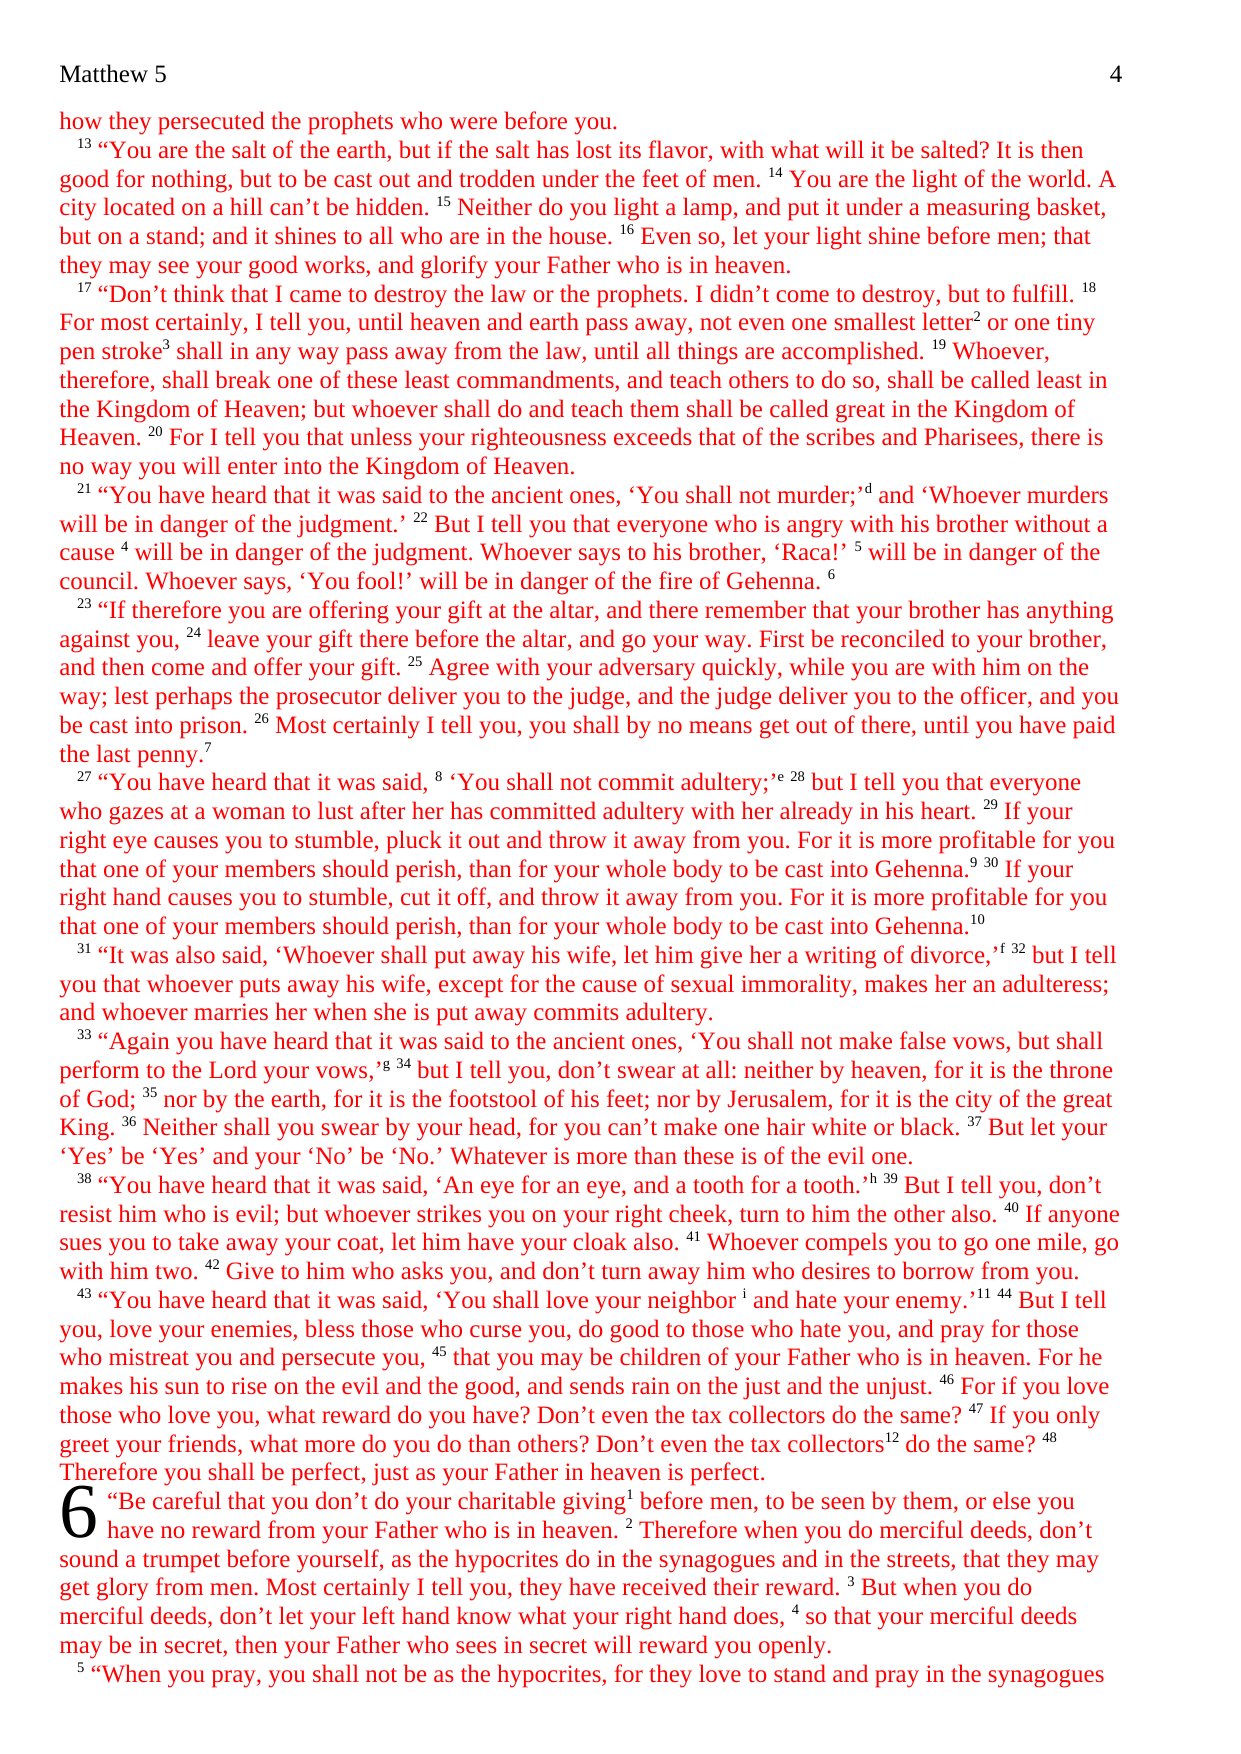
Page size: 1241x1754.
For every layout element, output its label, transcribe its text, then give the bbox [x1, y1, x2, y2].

text 27 “You have heard that it was said, 8 ‘You shall not commit adultery;’e 28 but I tell you that everyone who gazes at a woman to lust after her has committed adultery with her already in his heart. 29 If your right eye causes you to stumble, pluck it out and throw it away from you. For it is more profitable for you that one of your members should perish, than for your whole body to be cast into Gehenna.9 30 If your right hand causes you to stumble, cut it off, and throw it away from you. For it is more profitable for you that one of your members should perish, than for your whole body to be cast into Gehenna.10 [59, 767, 1122, 940]
text 38 “You have heard that it was said, ‘An eye for an eye, and a tooth for a tooth.’h 39 But I tell you, don’t resist him who is evil; but whoever strikes you on your right cheek, turn to him the other also. 40 If anyone sues you to take away your coat, let him have your cloak also. 41 Whoever compels you to go one mile, go with him two. 42 Give to him who asks you, and don’t turn away him who desires to borrow from you. [59, 1170, 1122, 1285]
text 6“Be careful that you don’t do your charitable giving1 before men, to be seen by them, or else you have no reward from your Father who is in heaven. 2 Therefore when you do merciful deeds, don’t sound a trumpet before yourself, as the hypocrites do in the synagogues and in the streets, that they may get glory from men. Most certainly I tell you, they have received their reward. 3 But when you do merciful deeds, don’t let your left hand know what your right hand does, 4 so that your merciful deeds may be in secret, then your Father who sees in secret will reward you openly. [59, 1486, 1122, 1659]
text 23 “If therefore you are offering your gift at the altar, and there remember that your brother has anything against you, 24 leave your gift there before the altar, and go your way. First be reconciled to your brother, and then come and offer your gift. 25 Agree with your adversary quickly, while you are with him on the way; lest perhaps the prosecutor deliver you to the judge, and the judge deliver you to the officer, and you be cast into prison. 26 Most certainly I tell you, you shall by no means get out of there, until you have paid the last penny.7 [59, 595, 1122, 767]
text 5 “When you pray, you shall not be as the hypocrites, for they love to stand and pray in the synagogues [59, 1659, 1122, 1687]
text how they persecuted the prophets who were before you. [59, 106, 1122, 135]
text 33 “Again you have heard that it was said to the ancient ones, ‘You shall not make false vows, but shall perform to the Lord your vows,’g 34 but I tell you, don’t swear at all: neither by heaven, for it is the throne of God; 35 nor by the earth, for it is the footstool of his feet; nor by Jerusalem, for it is the city of the great King. 36 Neither shall you swear by your head, for you can’t make one hair white or black. 37 But let your ‘Yes’ be ‘Yes’ and your ‘No’ be ‘No.’ Whatever is more than these is of the evil one. [59, 1026, 1122, 1170]
text 43 “You have heard that it was said, ‘You shall love your neighbor i and hate your enemy.’11 44 But I tell you, love your enemies, bless those who curse you, do good to those who hate you, and pray for those who mistreat you and persecute you, 45 that you may be children of your Father who is in heaven. For he makes his sun to rise on the evil and the good, and sends rain on the just and the unjust. 46 For if you love those who love you, what reward do you have? Don’t even the tax collectors do the same? 47 If you only greet your friends, what more do you do than others? Don’t even the tax collectors12 do the same? 48 Therefore you shall be perfect, just as your Father in heaven is perfect. [59, 1285, 1122, 1486]
text 31 “It was also said, ‘Whoever shall put away his wife, let him give her a writing of divorce,’f 32 but I tell you that whoever puts away his wife, except for the cause of sexual immorality, makes her an adulteress; and whoever marries her when she is put away commits adultery. [59, 940, 1122, 1026]
text 21 “You have heard that it was said to the ancient ones, ‘You shall not murder;’d and ‘Whoever murders will be in danger of the judgment.’ 22 But I tell you that everyone who is angry with his brother without a cause 4 will be in danger of the judgment. Whoever says to his brother, ‘Raca!’ 5 will be in danger of the council. Whoever says, ‘You fool!’ will be in danger of the fire of Gehenna. 6 [59, 480, 1122, 595]
text 17 “Don’t think that I came to destroy the law or the prophets. I didn’t come to destroy, but to fulfill. 18 For most certainly, I tell you, until heaven and earth pass away, not even one smallest letter2 or one tiny pen stroke3 shall in any way pass away from the law, until all things are accomplished. 19 Whoever, therefore, shall break one of these least commandments, and teach others to do so, shall be called least in the Kingdom of Heaven; but whoever shall do and teach them shall be called great in the Kingdom of Heaven. 20 For I tell you that unless your righteousness exceeds that of the scribes and Pharisees, there is no way you will enter into the Kingdom of Heaven. [59, 279, 1122, 480]
text 13 “You are the salt of the earth, but if the salt has lost its flavor, with what will it be salted? It is then good for nothing, but to be cast out and trodden under the feet of men. 14 You are the light of the world. A city located on a hill can’t be hidden. 15 Neither do you light a lamp, and put it under a measuring basket, but on a stand; and it shines to all who are in the house. 16 Even so, let your light shine before men; that they may see your good works, and glorify your Father who is in heaven. [59, 135, 1122, 279]
